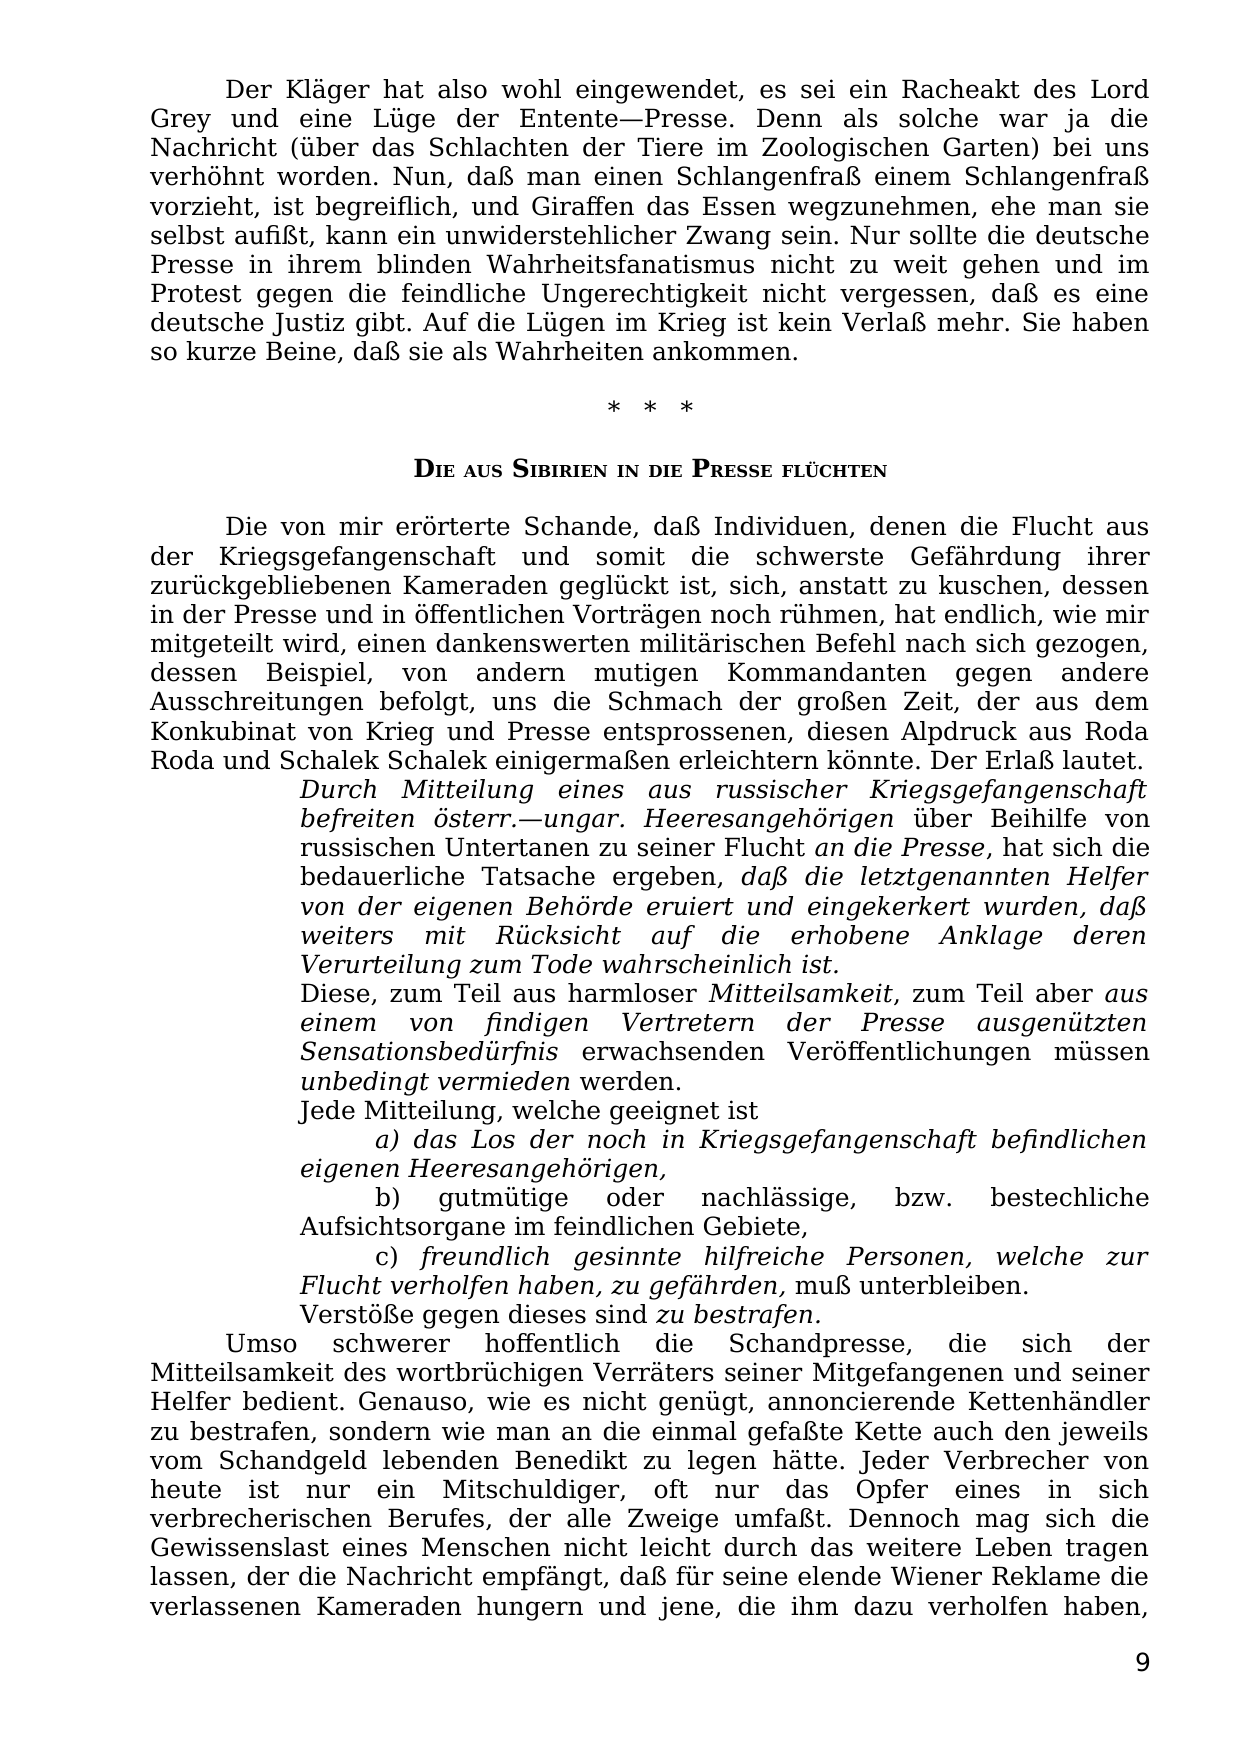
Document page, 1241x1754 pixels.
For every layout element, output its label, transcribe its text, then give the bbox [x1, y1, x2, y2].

text Jede Mitteilung, welche geeignet ist [300, 1096, 1151, 1125]
text Verstöße gegen dieses sind zu bestrafen. [300, 1300, 1151, 1329]
text Die aus Sibirien in die Presse flüchten [150, 425, 1151, 483]
text b) gutmütige oder nachlässige, bzw. bestechliche Aufsichtsorgane im feindlichen Gebiete, [300, 1183, 1151, 1242]
text * * * [150, 396, 1151, 425]
text Durch Mitteilung eines aus russischer Kriegsgefangenschaft befreiten österr.—ungar. Heeresangehörigen über Beihilfe von russischen Untertanen zu seiner Flucht an die Presse, hat sich die bedauerliche Tatsache ergeben, daß die letztgenannten Helfer von der eigenen Behörde eruiert und eingekerkert wurden, daß weiters mit Rücksicht auf die erhobene Anklage deren Verurteilung zum Tode wahrscheinlich ist. [300, 775, 1151, 979]
text Diese, zum Teil aus harmloser Mitteilsamkeit, zum Teil aber aus einem von findigen Vertretern der Presse ausgenützten Sensationsbedürfnis erwachsenden Veröffentlichungen müssen unbedingt vermieden werden. [300, 979, 1151, 1096]
text Umso schwerer hoffentlich die Schandpresse, die sich der Mitteilsamkeit des wortbrüchigen Verräters seiner Mitgefangenen und seiner Helfer bedient. Genauso, wie es nicht genügt, annoncierende Kettenhändler zu bestrafen, sondern wie man an die einmal gefaßte Kette auch den jeweils vom Schandgeld lebenden Benedikt zu legen hätte. Jeder Verbrecher von heute ist nur ein Mitschuldiger, oft nur das Opfer eines in sich verbrecherischen Berufes, der alle Zweige umfaßt. Dennoch mag sich die Gewissenslast eines Menschen nicht leicht durch das weitere Leben tragen lassen, der die Nachricht empfängt, daß für seine elende Wiener Reklame die verlassenen Kameraden hungern und jene, die ihm dazu verholfen haben, [150, 1329, 1151, 1621]
text a) das Los der noch in Kriegsgefangenschaft befindlichen eigenen Heeresangehörigen, [300, 1125, 1151, 1183]
text c) freundlich gesinnte hilfreiche Personen, welche zur Flucht verholfen haben, zu gefährden, muß unterbleiben. [300, 1242, 1151, 1300]
text Der Kläger hat also wohl eingewendet, es sei ein Racheakt des Lord Grey und eine Lüge der Entente—Presse. Denn als solche war ja die Nachricht (über das Schlachten der Tiere im Zoologischen Garten) bei uns verhöhnt worden. Nun, daß man einen Schlangenfraß einem Schlangenfraß vorzieht, ist begreiflich, und Giraffen das Essen wegzunehmen, ehe man sie selbst aufißt, kann ein unwiderstehlicher Zwang sein. Nur sollte die deutsche Presse in ihrem blinden Wahrheitsfanatismus nicht zu weit gehen und im Protest gegen die feindliche Ungerechtigkeit nicht vergessen, daß es eine deutsche Justiz gibt. Auf die Lügen im Krieg ist kein Verlaß mehr. Sie haben so kurze Beine, daß sie als Wahrheiten ankommen. [150, 75, 1151, 367]
text Die von mir erörterte Schande, daß Individuen, denen die Flucht aus der Kriegsgefangenschaft und somit die schwerste Gefährdung ihrer zurückgebliebenen Kameraden geglückt ist, sich, anstatt zu kuschen, dessen in der Presse und in öffentlichen Vorträgen noch rühmen, hat endlich, wie mir mitgeteilt wird, einen dankenswerten militärischen Befehl nach sich gezogen, dessen Beispiel, von andern mutigen Kommandanten gegen andere Ausschreitungen befolgt, uns die Schmach der großen Zeit, der aus dem Konkubinat von Krieg und Presse entsprossenen, diesen Alpdruck aus Roda Roda und Schalek Schalek einigermaßen erleichtern könnte. Der Erlaß lautet. [150, 512, 1151, 775]
